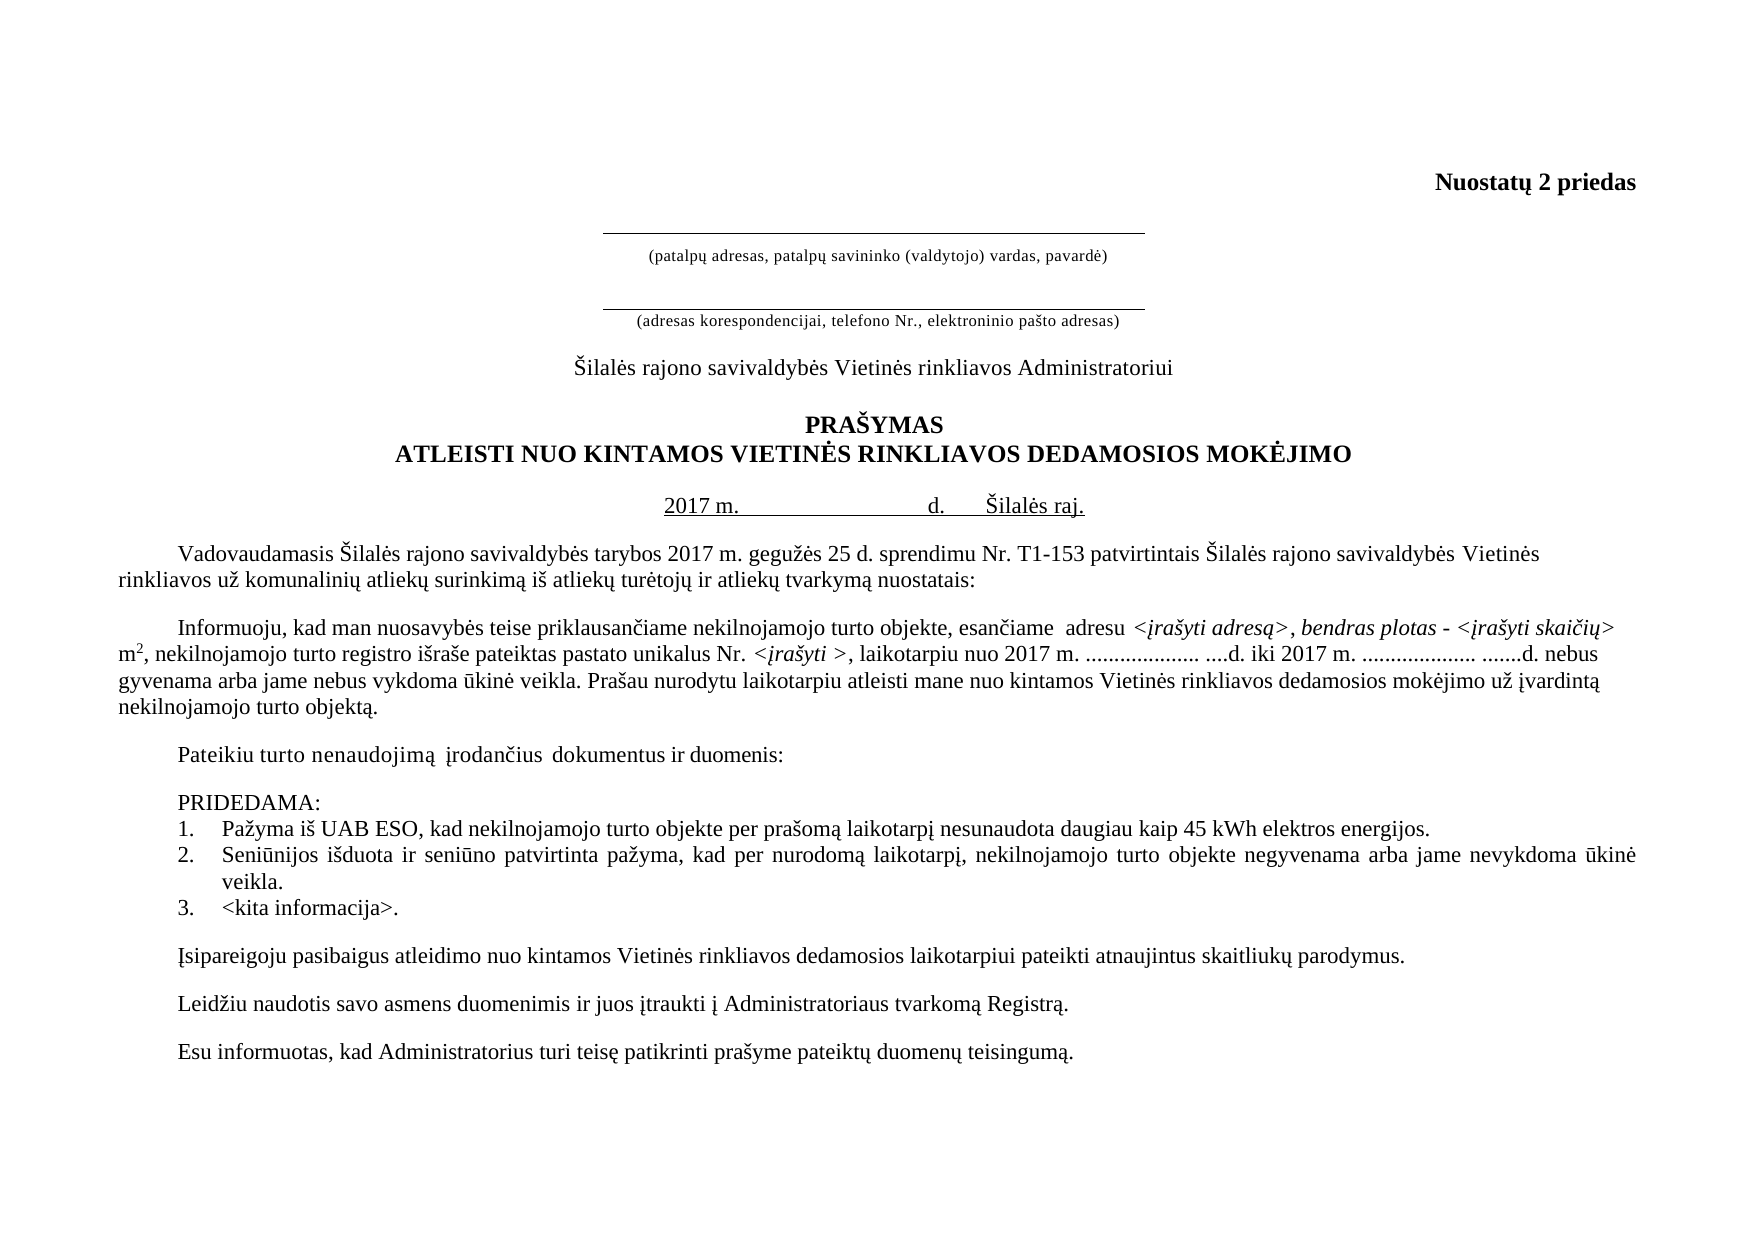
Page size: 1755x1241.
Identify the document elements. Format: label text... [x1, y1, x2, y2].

text Šilalės rajono savivaldybės Vietinės rinkliavos Administratoriui [118, 354, 1630, 380]
text PRAŠYMAS [118, 409, 1630, 439]
text Vadovaudamasis Šilalės rajono savivaldybės tarybos 2017 m. gegužės 25 d. sprendimu Nr. T1-153 patvirtintais Šilalės rajono savivaldybės Vietinės rinkliavos už komunalinių atliekų surinkimą iš atliekų turėtojų ir atliekų tvarkymą nuostatais: [118, 540, 1636, 592]
text Esu informuotas, kad Administratorius turi teisę patikrinti prašyme pateiktų duomenų teisingumą. [118, 1038, 1636, 1064]
text Atleisti nuo kintamos VIETINĖS RINKLIAVOS DEDAMOSIOS mokĖjimo [118, 439, 1630, 468]
text 3. <kita informacija>. [177, 894, 1639, 921]
text 1. Pažyma iš UAB ESO, kad nekilnojamojo turto objekte per prašomą laikotarpį nesunaudota daugiau kaip 45 kWh elektros energijos. [177, 815, 1601, 842]
text Informuoju, kad man nuosavybės teise priklausančiame nekilnojamojo turto objekte, esančiame adresu <įrašyti adresą>, bendras plotas - <įrašyti skaičių> m2, nekilnojamojo turto registro išraše pateiktas pastato unikalus Nr. <įrašyti >, laikotarpiu nuo 2017 m. .................... ....d. iki 2017 m. .................... .......d. nebus gyvenama arba jame nebus vykdoma ūkinė veikla. Prašau nurodytu laikotarpiu atleisti mane nuo kintamos Vietinės rinkliavos dedamosios mokėjimo už įvardintą nekilnojamojo turto objektą. [118, 614, 1636, 719]
text 2. Seniūnijos išduota ir seniūno patvirtinta pažyma, kad per nurodomą laikotarpį, nekilnojamojo turto objekte negyvenama arba jame nevykdoma ūkinė veikla. [177, 842, 1639, 894]
text PRIDEDAMA: [118, 789, 1630, 815]
text (patalpų adresas, patalpų savininko (valdytojo) vardas, pavardė) [118, 246, 1638, 265]
text Leidžiu naudotis savo asmens duomenimis ir juos įtraukti į Administratoriaus tvarkomą Registrą. [118, 990, 1636, 1016]
text Pateikiu turto nenaudojimą įrodančius dokumentus ir duomenis: [118, 741, 1636, 767]
text Įsipareigoju pasibaigus atleidimo nuo kintamos Vietinės rinkliavos dedamosios laikotarpiui pateikti atnaujintus skaitliukų parodymus. [118, 942, 1636, 968]
text 2017 m. d. Šilalės raj. [118, 492, 1630, 518]
text Nuostatų 2 priedas [118, 167, 1636, 196]
text (adresas korespondencijai, telefono Nr., elektroninio pašto adresas) [118, 311, 1638, 330]
